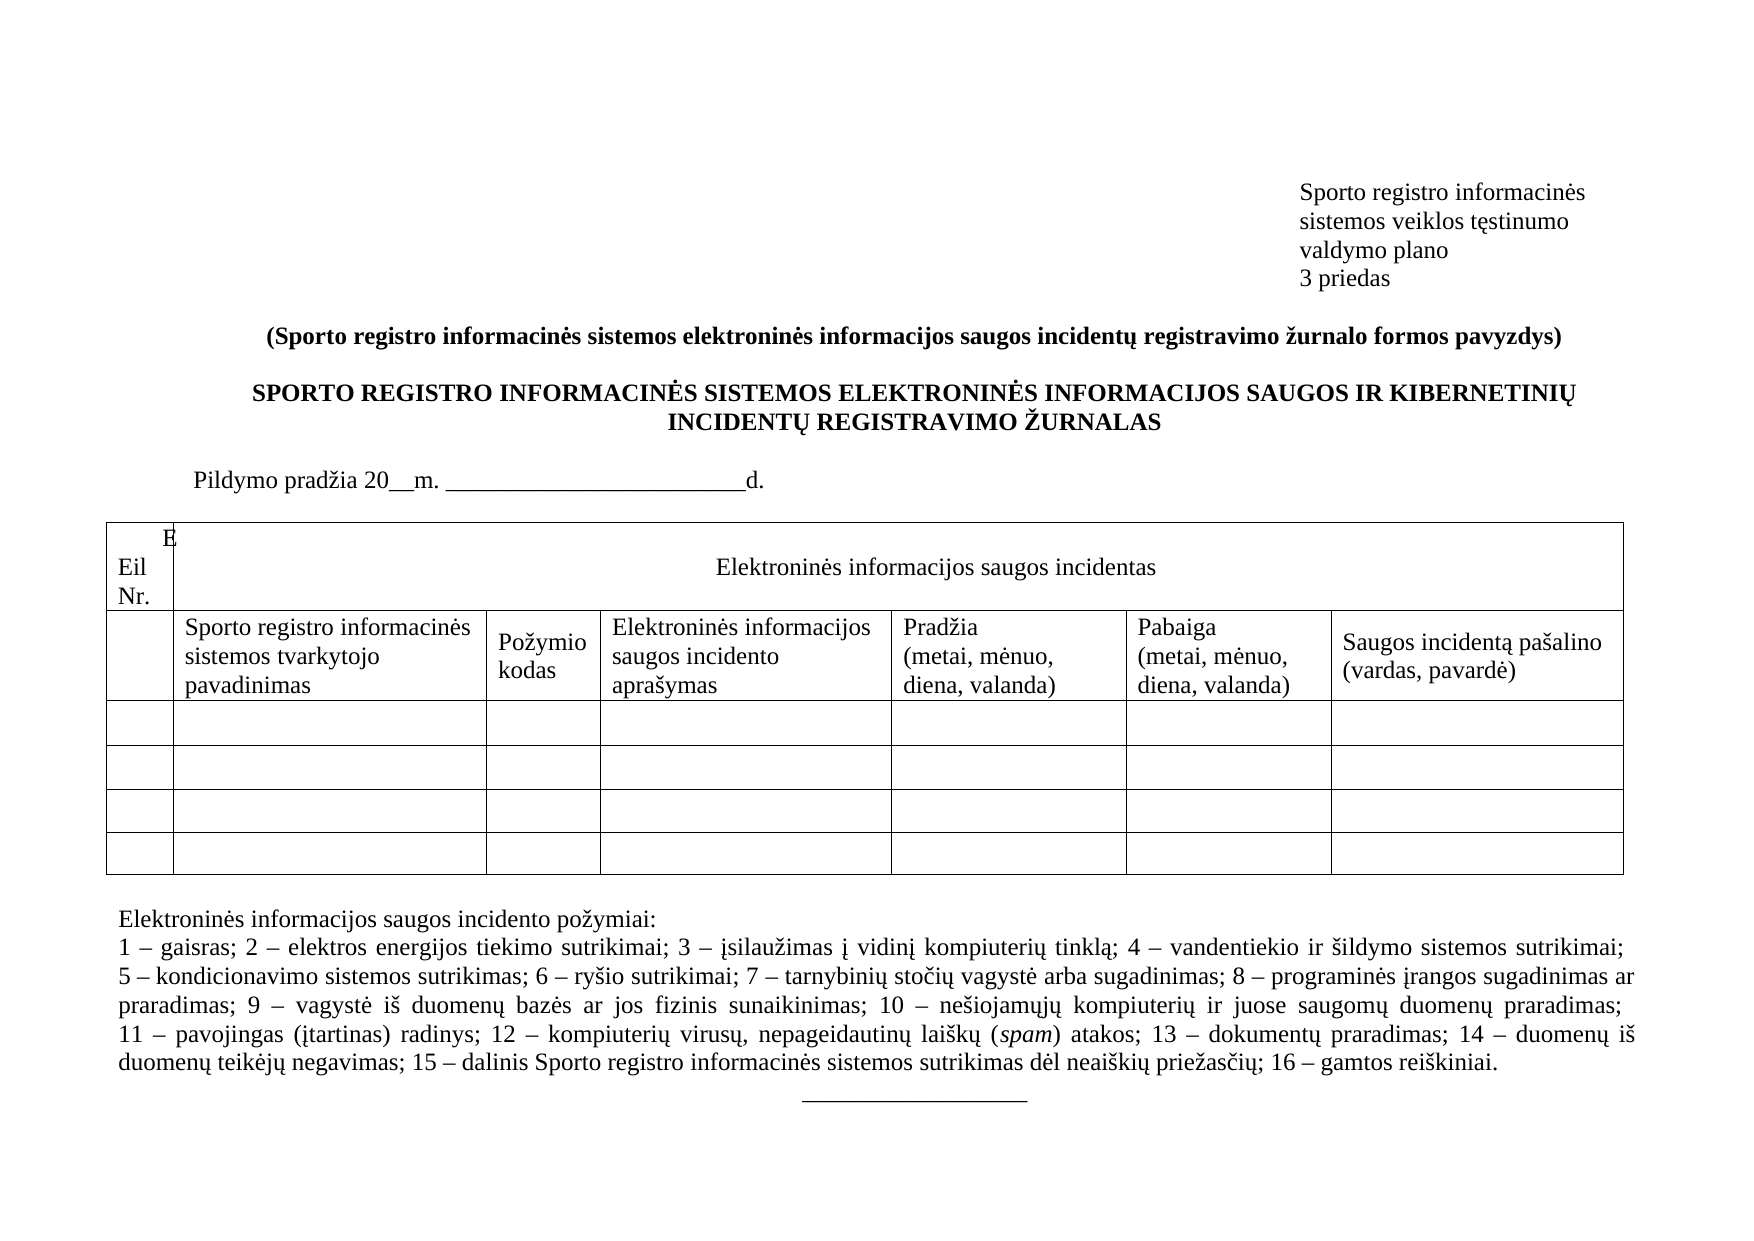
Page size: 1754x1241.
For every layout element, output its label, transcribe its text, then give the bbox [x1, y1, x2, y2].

table_cell [1127, 746, 1331, 789]
table_cell Požymio kodas [487, 611, 600, 700]
table_cell Pradžia (metai, mėnuo, diena, valanda) [892, 611, 1126, 700]
table_cell [601, 701, 891, 745]
text sistemos veiklos tęstinumo [1299, 206, 1636, 235]
table_cell [1332, 833, 1623, 874]
table_cell [107, 833, 173, 874]
text SPORTO REGISTRO INFORMACINĖS SISTEMOS ELEKTRONINĖS INFORMACIJOS SAUGOS IR KIBERNETINIŲ [118, 378, 1636, 407]
table_cell [107, 611, 173, 700]
text INCIDENTŲ REGISTRAVIMO ŽURNALAS [118, 407, 1636, 436]
table_header EEil Nr. [107, 523, 173, 609]
table_cell Elektroninės informacijos saugos incidento aprašymas [601, 611, 891, 700]
table_cell [892, 701, 1126, 745]
table_cell [107, 746, 173, 789]
table_cell [487, 701, 600, 745]
table_cell [1332, 746, 1623, 789]
table_header Elektroninės informacijos saugos incidentas [174, 523, 1623, 609]
text 1 – gaisras; 2 – elektros energijos tiekimo sutrikimai; 3 – įsilaužimas į vidinį kompiuterių tinklą; 4 – vandentiekio ir šildymo sistemos sutrikimai; 5 – kondicionavimo sistemos sutrikimas; 6 – ryšio sutrikimai; 7 – tarnybinių stočių vagystė arba sugadinimas; 8 – programinės įrangos sugadinimas ar praradimas; 9 – vagystė iš duomenų bazės ar jos fizinis sunaikinimas; 10 – nešiojamųjų kompiuterių ir juose saugomų duomenų praradimas; 11 – pavojingas (įtartinas) radinys; 12 – kompiuterių virusų, nepageidautinų laiškų (spam) atakos; 13 – dokumentų praradimas; 14 – duomenų iš duomenų teikėjų negavimas; 15 – dalinis Sporto registro informacinės sistemos sutrikimas dėl neaiškių priežasčių; 16 – gamtos reiškiniai. [118, 932, 1636, 1076]
text (Sporto registro informacinės sistemos elektroninės informacijos saugos incidentų registravimo žurnalo formos pavyzdys) [118, 321, 1636, 350]
table_cell Sporto registro informacinės sistemos tvarkytojo pavadinimas [174, 611, 486, 700]
text Pildymo pradžia 20__m. ________________________d. [118, 465, 1636, 493]
table_cell Saugos incidentą pašalino (vardas, pavardė) [1332, 611, 1623, 700]
table_cell [174, 790, 486, 832]
table_cell [601, 833, 891, 874]
table_cell [174, 746, 486, 789]
table_cell [487, 746, 600, 789]
table_cell [107, 790, 173, 832]
table_cell [174, 701, 486, 745]
text Elektroninės informacijos saugos incidento požymiai: [118, 904, 1636, 932]
text __________________ [118, 1076, 1636, 1105]
table_cell [1127, 701, 1331, 745]
text valdymo plano 3 priedas [1299, 235, 1636, 292]
table_cell [601, 746, 891, 789]
table_cell Pabaiga (metai, mėnuo, diena, valanda) [1127, 611, 1331, 700]
table_cell [601, 790, 891, 832]
table_cell [174, 833, 486, 874]
table_cell [487, 790, 600, 832]
table_cell [892, 746, 1126, 789]
table_cell [1127, 790, 1331, 832]
table_cell [487, 833, 600, 874]
table_cell [892, 790, 1126, 832]
table_cell [1332, 701, 1623, 745]
table_cell [892, 833, 1126, 874]
table_cell [1127, 833, 1331, 874]
text Sporto registro informacinės [1299, 177, 1636, 206]
table_cell [1332, 790, 1623, 832]
table_cell [107, 701, 173, 745]
